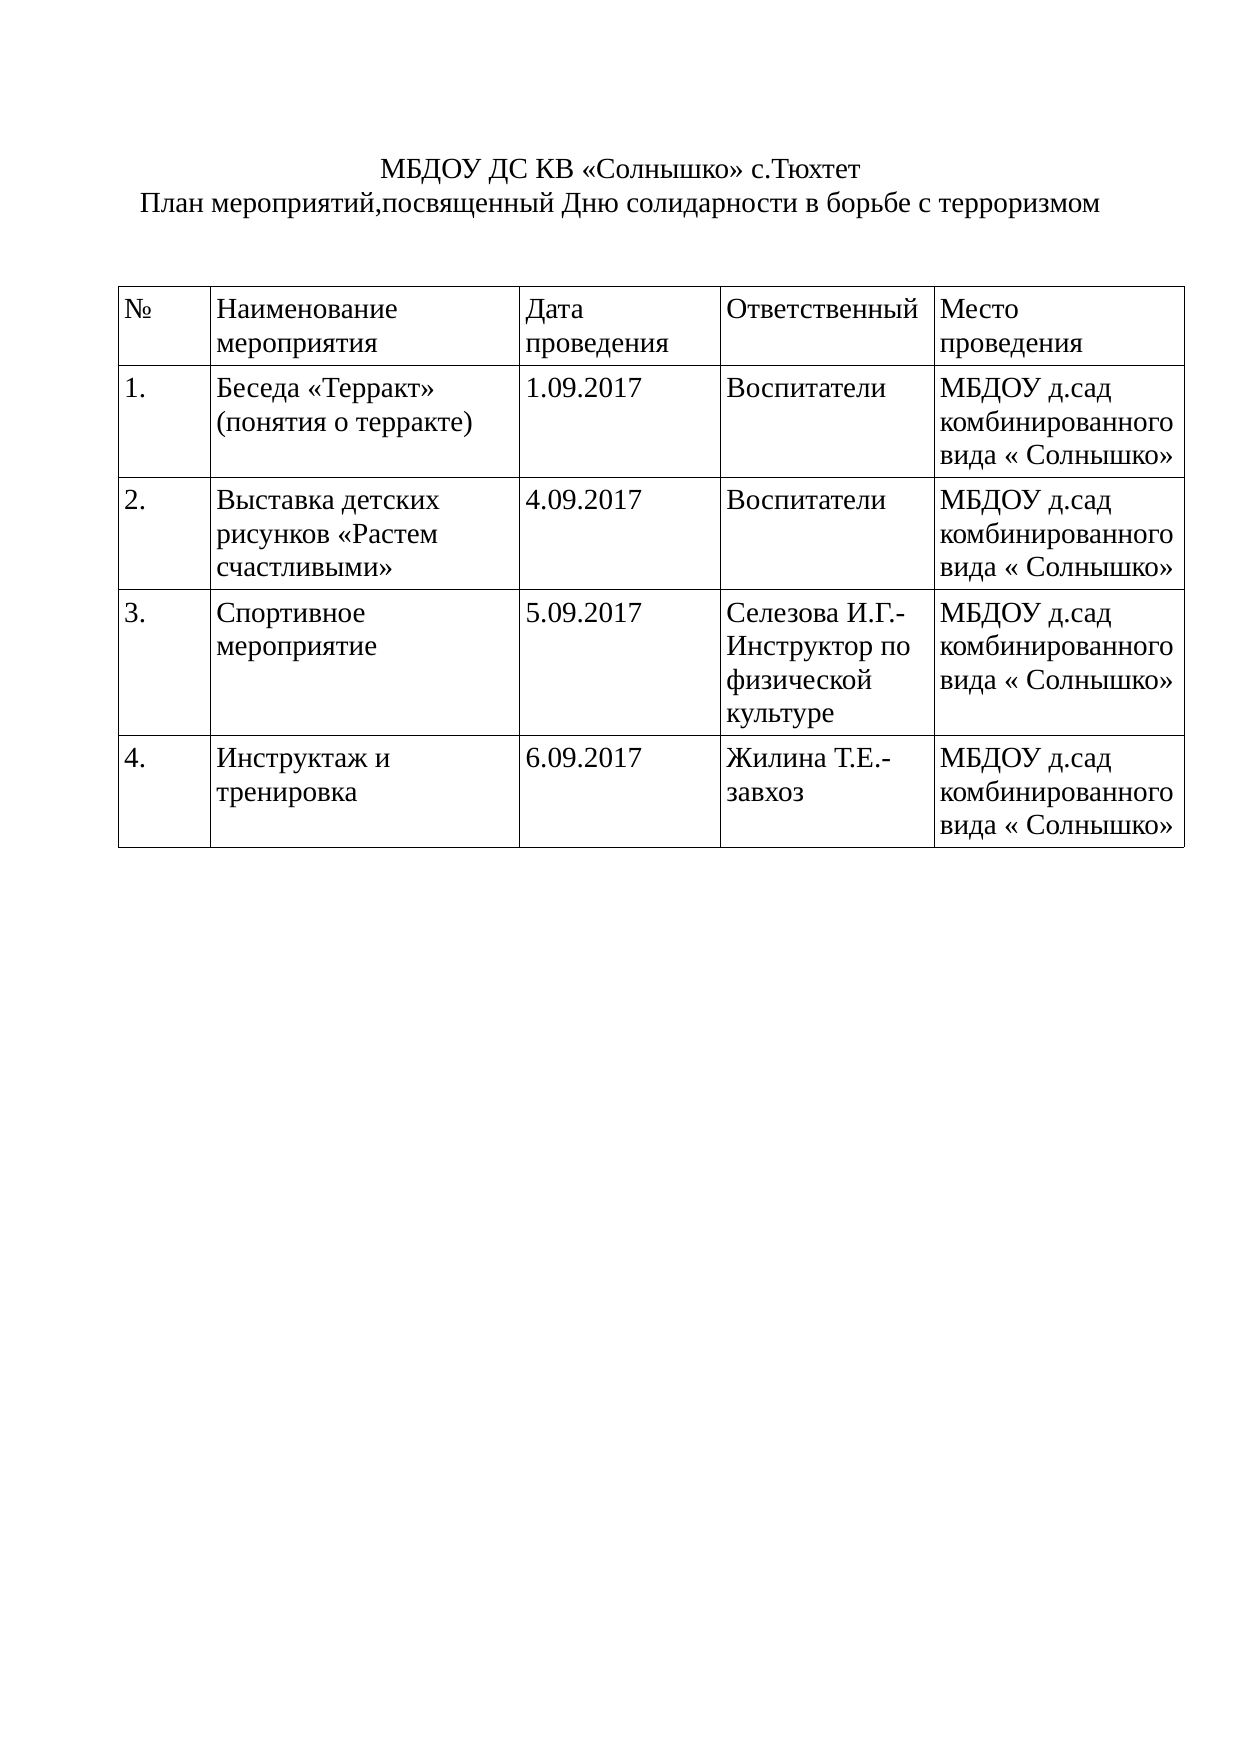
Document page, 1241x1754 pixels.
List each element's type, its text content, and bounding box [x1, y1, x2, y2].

table_cell МБДОУ д.сад комбинированного вида « Солнышко» [935, 736, 1184, 847]
text План мероприятий,посвященный Дню солидарности в борьбе с терроризмом [118, 185, 1122, 219]
table_cell МБДОУ д.сад комбинированного вида « Солнышко» [935, 478, 1184, 589]
table_cell 4. [119, 736, 210, 847]
table_cell МБДОУ д.сад комбинированного вида « Солнышко» [935, 590, 1184, 734]
table_cell Воспитатели [721, 478, 934, 589]
table_header Ответственный [721, 287, 934, 364]
table_cell МБДОУ д.сад комбинированного вида « Солнышко» [935, 366, 1184, 477]
table_cell Беседа «Терракт» (понятия о терракте) [211, 366, 519, 477]
table_cell 6.09.2017 [520, 736, 720, 847]
table_cell Селезова И.Г.- Инструктор по физической культуре [721, 590, 934, 734]
text МБДОУ ДС КВ «Солнышко» с.Тюхтет [118, 152, 1122, 185]
table_cell 1. [119, 366, 210, 477]
table_cell 1.09.2017 [520, 366, 720, 477]
table_header Дата проведения [520, 287, 720, 364]
table_header Место проведения [935, 287, 1184, 364]
table_cell Воспитатели [721, 366, 934, 477]
table_cell Инструктаж и тренировка [211, 736, 519, 847]
table_cell 2. [119, 478, 210, 589]
table_cell Выставка детских рисунков «Растем счастливыми» [211, 478, 519, 589]
table_cell 5.09.2017 [520, 590, 720, 734]
table_cell Жилина Т.Е.-завхоз [721, 736, 934, 847]
table_cell Спортивное мероприятие [211, 590, 519, 734]
table_cell 4.09.2017 [520, 478, 720, 589]
table_header Наименование мероприятия [211, 287, 519, 364]
table_header № [119, 287, 210, 364]
table_cell 3. [119, 590, 210, 734]
